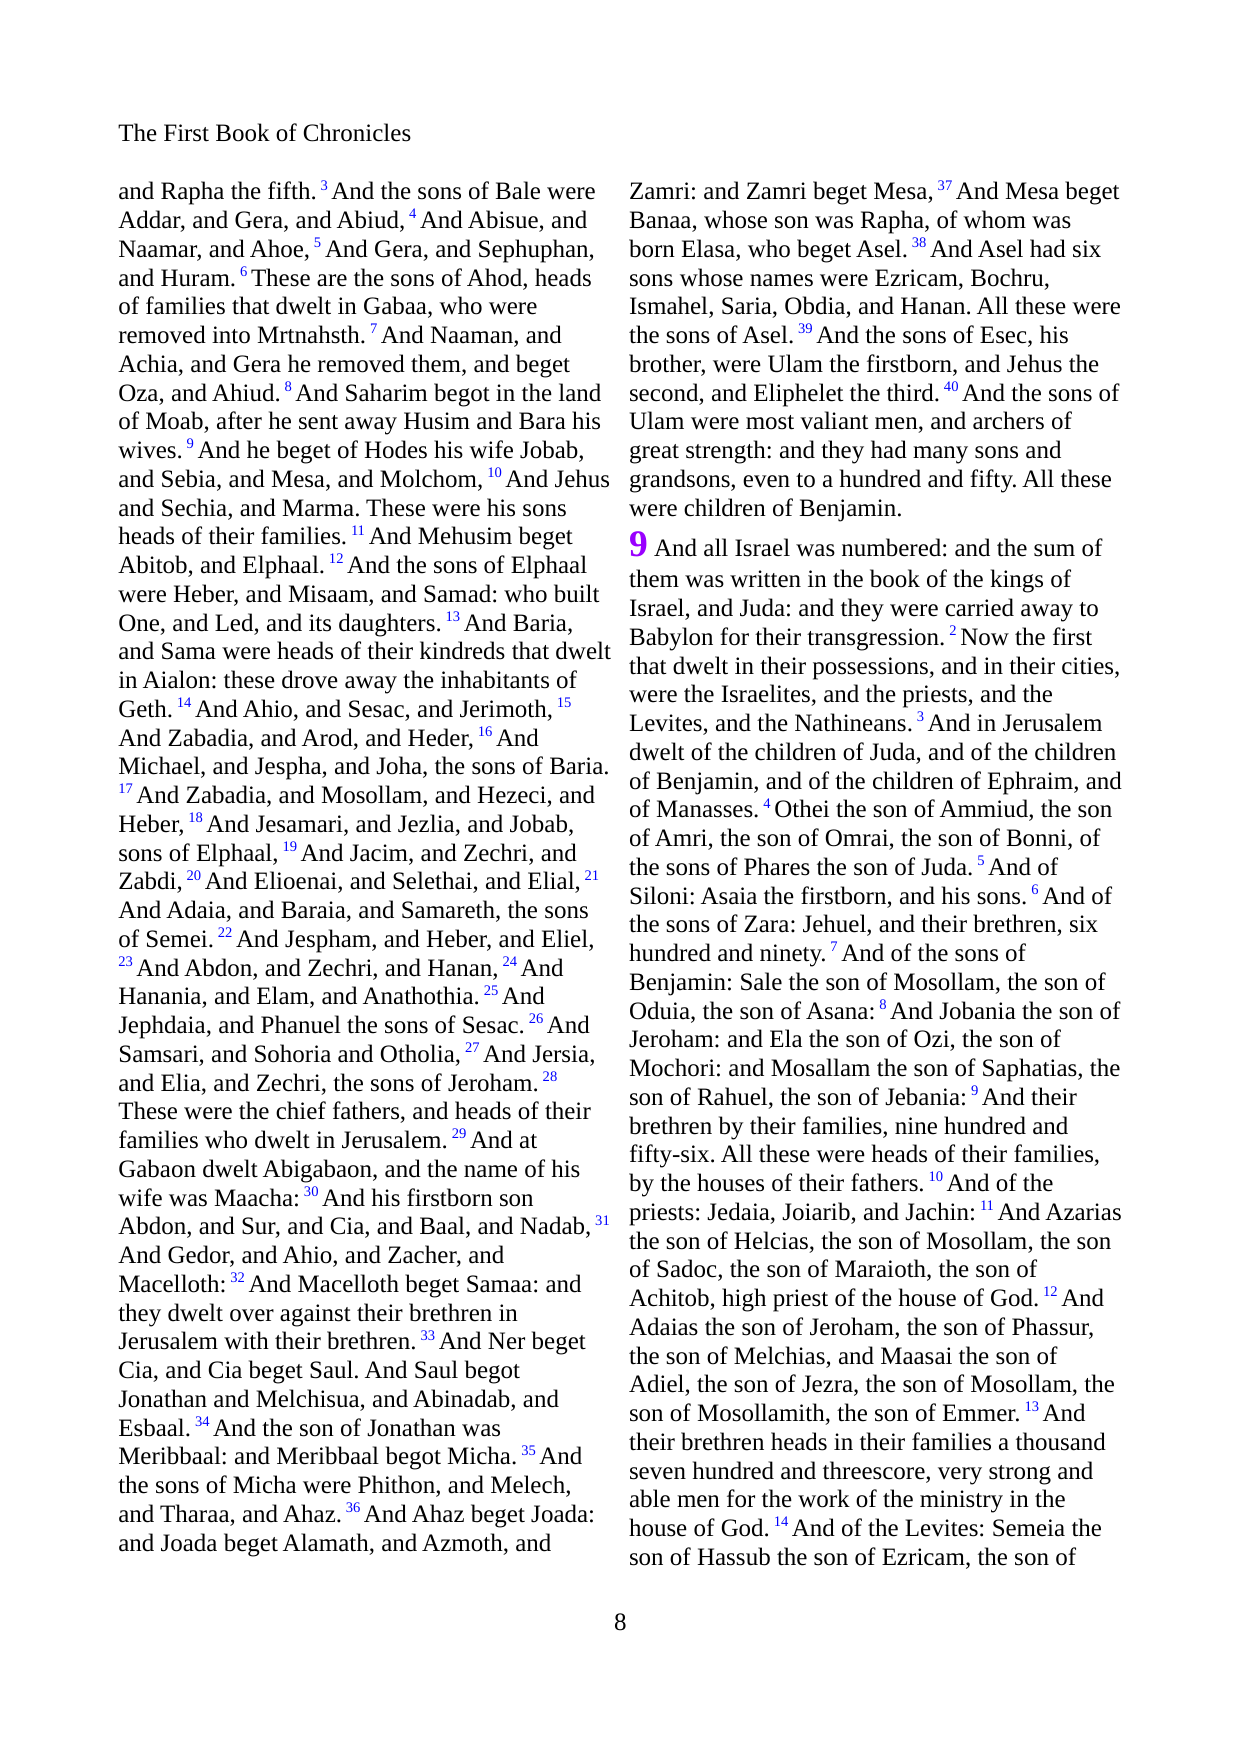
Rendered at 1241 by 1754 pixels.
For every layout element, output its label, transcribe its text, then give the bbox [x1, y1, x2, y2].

text and Rapha the fifth. 3 And the sons of Bale were Addar, and Gera, and Abiud, 4 And Abisue, and Naamar, and Ahoe, 5 And Gera, and Sephuphan, and Huram. 6 These are the sons of Ahod, heads of families that dwelt in Gabaa, who were removed into Mrtnahsth. 7 And Naaman, and Achia, and Gera he removed them, and beget Oza, and Ahiud. 8 And Saharim begot in the land of Moab, after he sent away Husim and Bara his wives. 9 And he beget of Hodes his wife Jobab, and Sebia, and Mesa, and Molchom, 10 And Jehus and Sechia, and Marma. These were his sons heads of their families. 11 And Mehusim beget Abitob, and Elphaal. 12 And the sons of Elphaal were Heber, and Misaam, and Samad: who built One, and Led, and its daughters. 13 And Baria, and Sama were heads of their kindreds that dwelt in Aialon: these drove away the inhabitants of Geth. 14 And Ahio, and Sesac, and Jerimoth, 15 And Zabadia, and Arod, and Heder, 16 And Michael, and Jespha, and Joha, the sons of Baria. 17 And Zabadia, and Mosollam, and Hezeci, and Heber, 18 And Jesamari, and Jezlia, and Jobab, sons of Elphaal, 19 And Jacim, and Zechri, and Zabdi, 20 And Elioenai, and Selethai, and Elial, 21 And Adaia, and Baraia, and Samareth, the sons of Semei. 22 And Jespham, and Heber, and Eliel, 23 And Abdon, and Zechri, and Hanan, 24 And Hanania, and Elam, and Anathothia. 25 And Jephdaia, and Phanuel the sons of Sesac. 26 And Samsari, and Sohoria and Otholia, 27 And Jersia, and Elia, and Zechri, the sons of Jeroham. 28 These were the chief fathers, and heads of their families who dwelt in Jerusalem. 29 And at Gabaon dwelt Abigabaon, and the name of his wife was Maacha: 30 And his firstborn son Abdon, and Sur, and Cia, and Baal, and Nadab, 31 And Gedor, and Ahio, and Zacher, and Macelloth: 32 And Macelloth beget Samaa: and they dwelt over against their brethren in Jerusalem with their brethren. 33 And Ner beget Cia, and Cia beget Saul. And Saul begot Jonathan and Melchisua, and Abinadab, and Esbaal. 34 And the son of Jonathan was Meribbaal: and Meribbaal begot Micha. 35 And the sons of Micha were Phithon, and Melech, and Tharaa, and Ahaz. 36 And Ahaz beget Joada: and Joada beget Alamath, and Azmoth, and [118, 176, 611, 1556]
text Zamri: and Zamri beget Mesa, 37 And Mesa beget Banaa, whose son was Rapha, of whom was born Elasa, who beget Asel. 38 And Asel had six sons whose names were Ezricam, Bochru, Ismahel, Saria, Obdia, and Hanan. All these were the sons of Asel. 39 And the sons of Esec, his brother, were Ulam the firstborn, and Jehus the second, and Eliphelet the third. 40 And the sons of Ulam were most valiant men, and archers of great strength: and they had many sons and grandsons, even to a hundred and fifty. All these were children of Benjamin. [629, 176, 1122, 521]
text 9 And all Israel was numbered: and the sum of them was written in the book of the kings of Israel, and Juda: and they were carried away to Babylon for their transgression. 2 Now the first that dwelt in their possessions, and in their cities, were the Israelites, and the priests, and the Levites, and the Nathineans. 3 And in Jerusalem dwelt of the children of Juda, and of the children of Benjamin, and of the children of Ephraim, and of Manasses. 4 Othei the son of Ammiud, the son of Amri, the son of Omrai, the son of Bonni, of the sons of Phares the son of Juda. 5 And of Siloni: Asaia the firstborn, and his sons. 6 And of the sons of Zara: Jehuel, and their brethren, six hundred and ninety. 7 And of the sons of Benjamin: Sale the son of Mosollam, the son of Oduia, the son of Asana: 8 And Jobania the son of Jeroham: and Ela the son of Ozi, the son of Mochori: and Mosallam the son of Saphatias, the son of Rahuel, the son of Jebania: 9 And their brethren by their families, nine hundred and fifty-six. All these were heads of their families, by the houses of their fathers. 10 And of the priests: Jedaia, Joiarib, and Jachin: 11 And Azarias the son of Helcias, the son of Mosollam, the son of Sadoc, the son of Maraioth, the son of Achitob, high priest of the house of God. 12 And Adaias the son of Jeroham, the son of Phassur, the son of Melchias, and Maasai the son of Adiel, the son of Jezra, the son of Mosollam, the son of Mosollamith, the son of Emmer. 13 And their brethren heads in their families a thousand seven hundred and threescore, very strong and able men for the work of the ministry in the house of God. 14 And of the Levites: Semeia the son of Hassub the son of Ezricam, the son of [629, 521, 1122, 1571]
